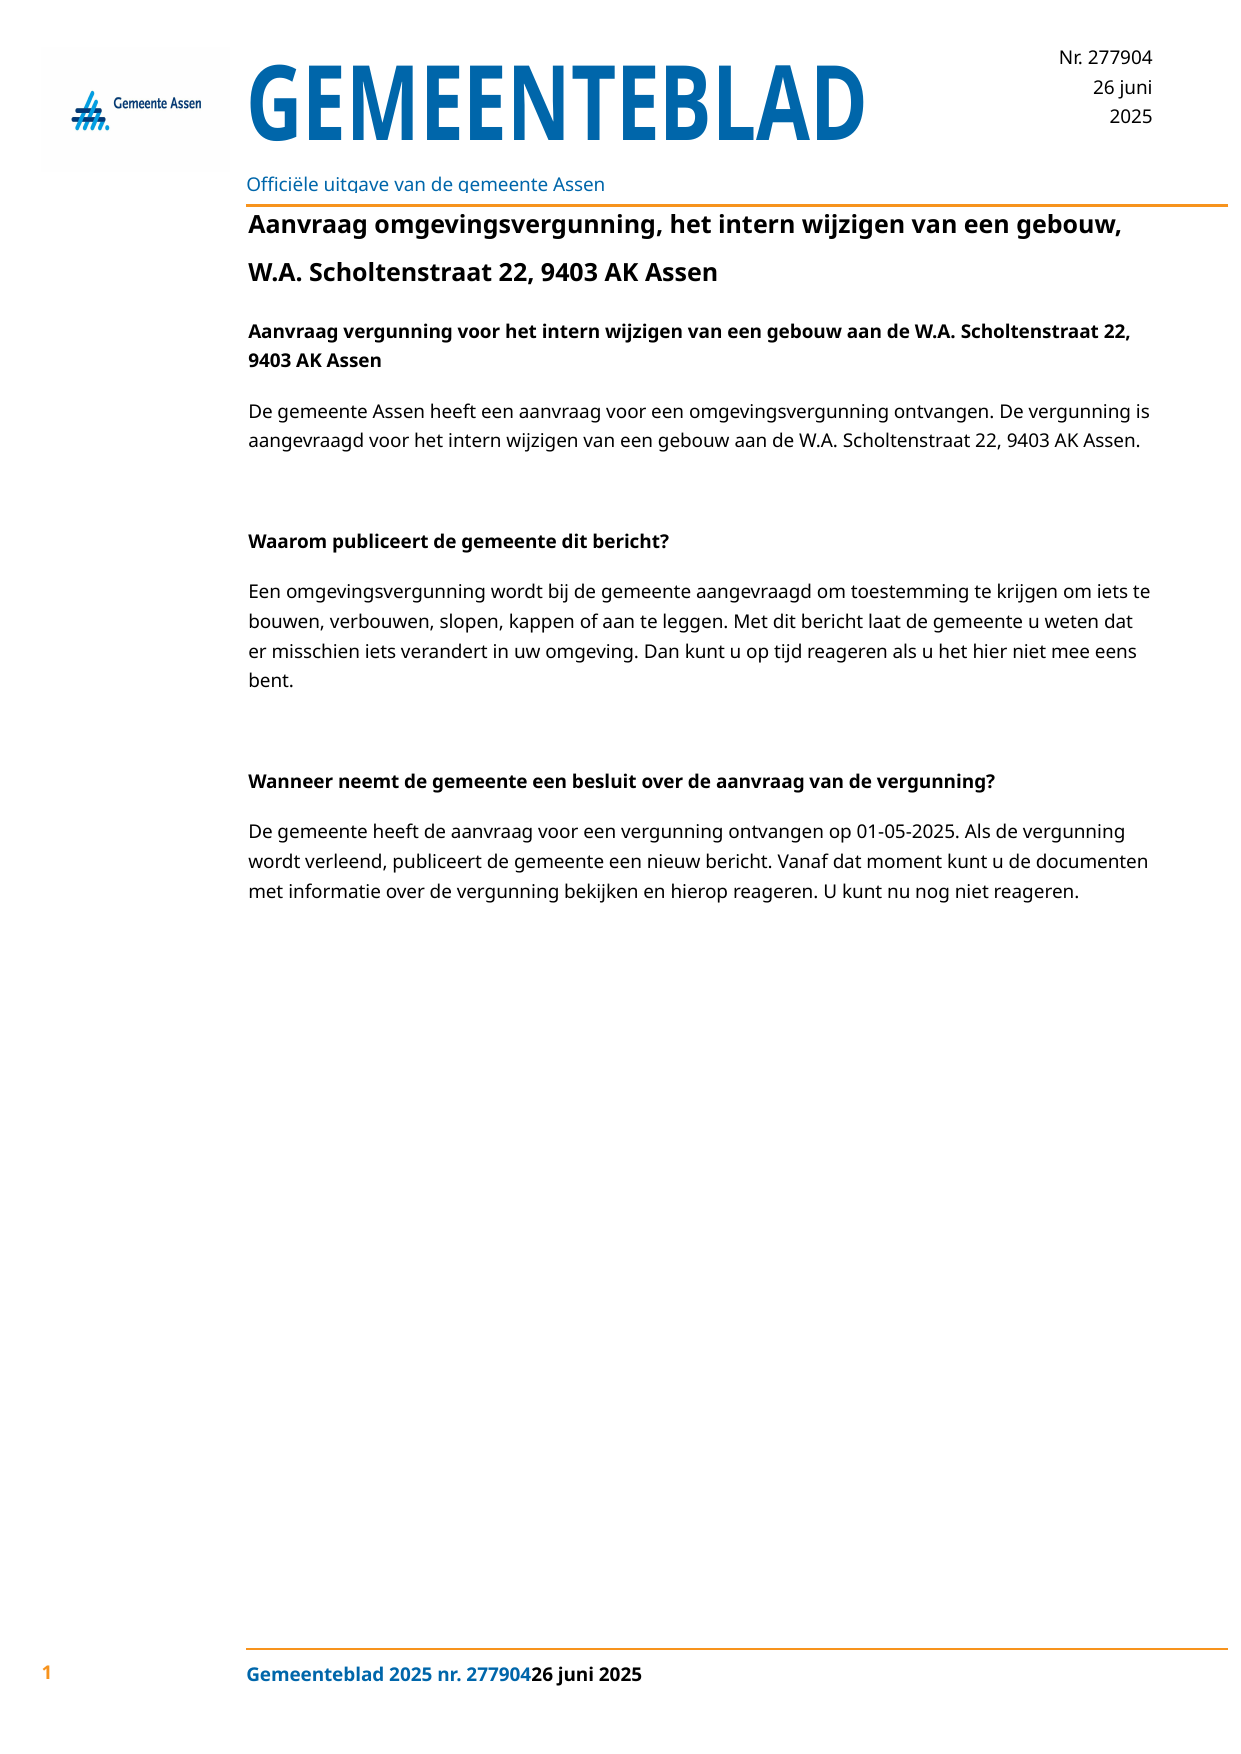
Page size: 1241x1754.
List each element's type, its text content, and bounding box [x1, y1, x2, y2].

picture [41, 47, 231, 172]
text De gemeente heeft de aanvraag voor een vergunning ontvangen op 01-05-2025. Als de vergunning wordt verleend, publiceert de gemeente een nieuw bericht. Vanaf dat moment kunt u de documenten met informatie over de vergunning bekijken en hierop reageren. U kunt nu nog niet reageren. [248, 819, 1152, 904]
text Aanvraag omgevingsvergunning, het intern wijzigen van een gebouw, W.A. Scholtenstraat 22, 9403 AK Assen [248, 207, 1152, 288]
text De gemeente Assen heeft een aanvraag voor een omgevingsvergunning ontvangen. De vergunning is aangevraagd voor het intern wijzigen van een gebouw aan de W.A. Scholtenstraat 22, 9403 AK Assen. [248, 398, 1152, 453]
text Wanneer neemt de gemeente een besluit over de aanvraag van de vergunning? [248, 768, 1152, 794]
text Aanvraag vergunning voor het intern wijzigen van een gebouw aan de W.A. Scholtenstraat 22, 9403 AK Assen [248, 318, 1152, 373]
text Een omgevingsvergunning wordt bij de gemeente aangevraagd om toestemming te krijgen om iets te bouwen, verbouwen, slopen, kappen of aan te leggen. Met dit bericht laat de gemeente u weten dat er misschien iets verandert in uw omgeving. Dan kunt u op tijd reageren als u het hier niet mee eens bent. [248, 579, 1152, 693]
text Waarom publiceert de gemeente dit bericht? [248, 528, 1152, 554]
